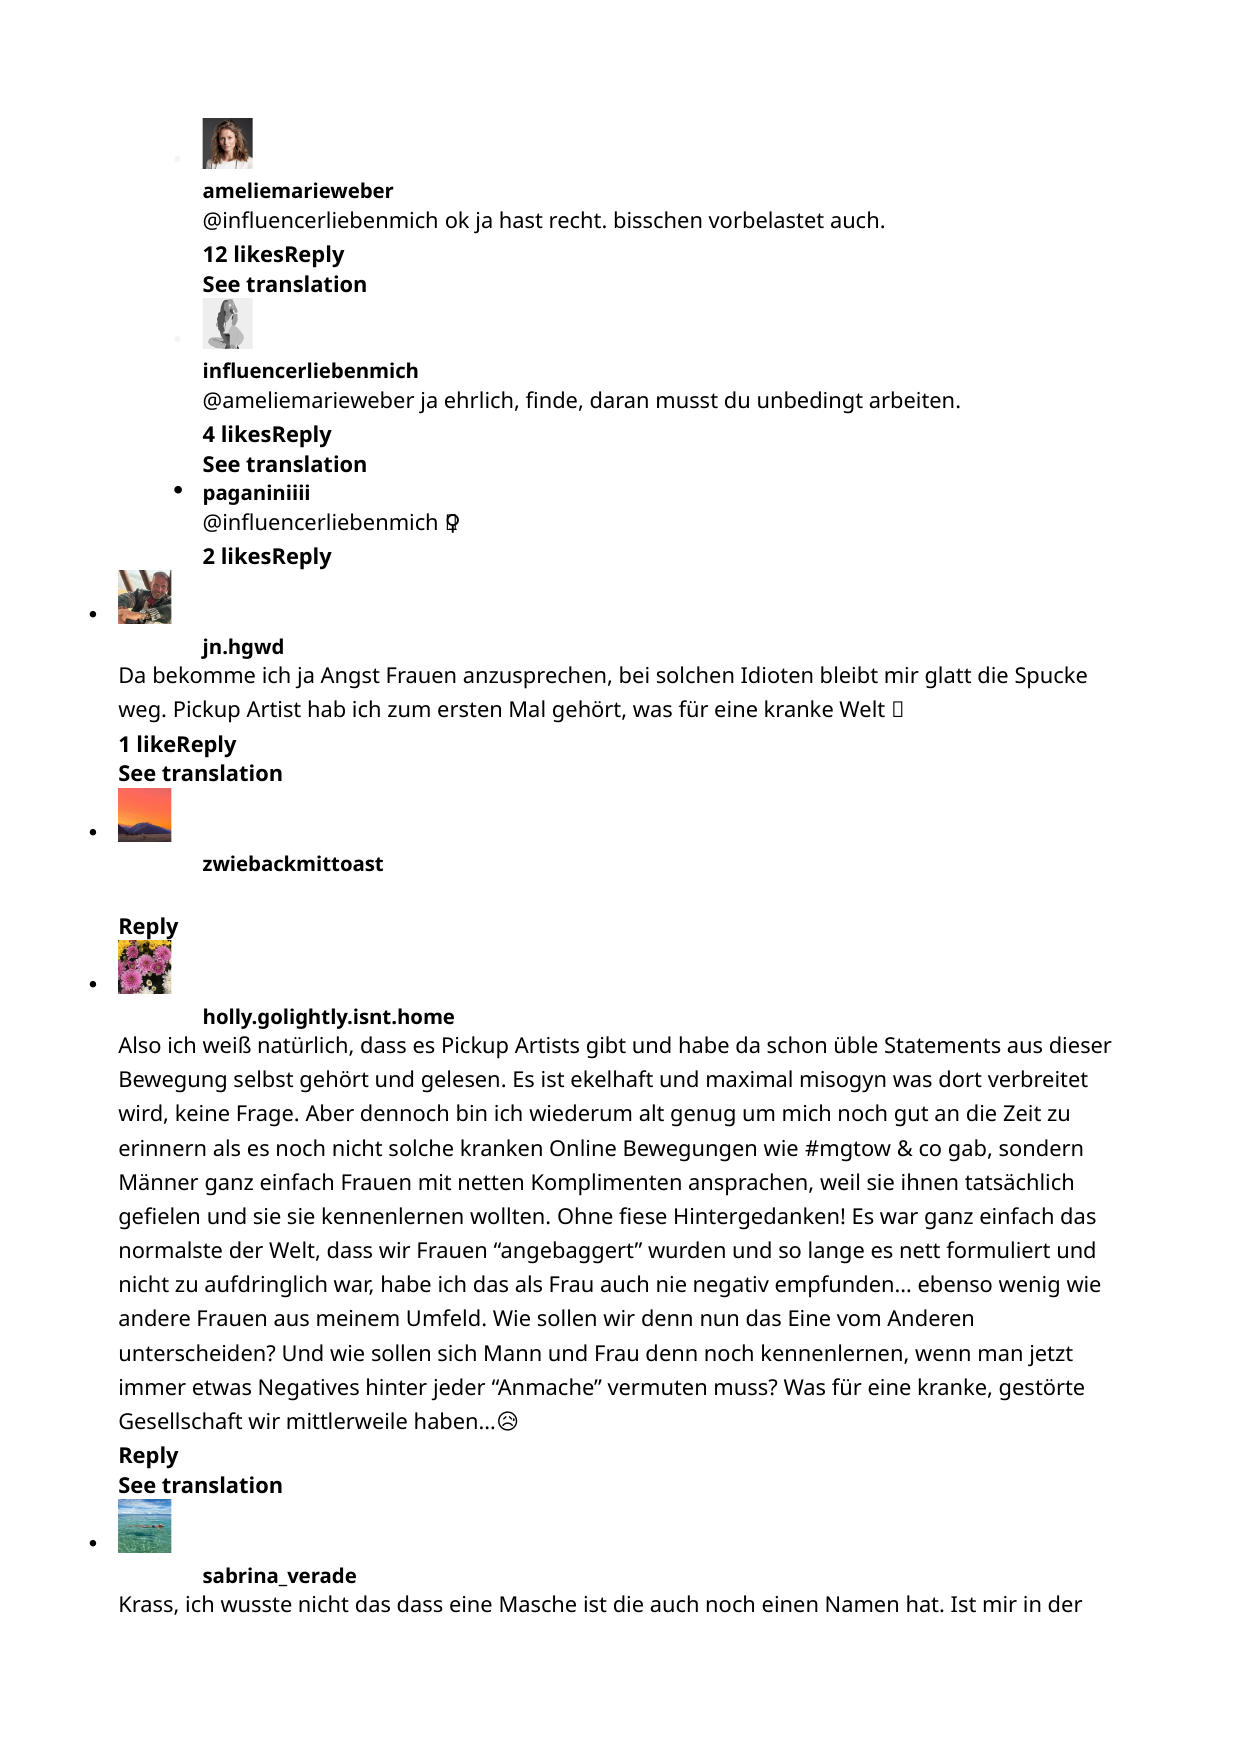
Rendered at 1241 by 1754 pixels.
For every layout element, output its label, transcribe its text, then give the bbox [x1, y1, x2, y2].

subtitle zwiebackmittoast [173, 850, 1116, 878]
list Da bekomme ich ja Angst Frauen anzusprechen, bei solchen Idioten bleibt mir glatt die Spucke weg. Pickup Artist hab ich zum ersten Mal gehört, was für eine kranke Welt 🤮 [118, 660, 1122, 724]
list @influencerliebenmich ok ja hast recht. bisschen vorbelastet auch. [173, 204, 1122, 234]
picture [118, 1499, 172, 1553]
subtitle influencerliebenmich [173, 357, 1116, 385]
list Reply [118, 1440, 1122, 1470]
list 4 likesReply [173, 419, 1122, 449]
list Also ich weiß natürlich, dass es Pickup Artists gibt und habe da schon üble Statements aus dieser Bewegung selbst gehört und gelesen. Es ist ekelhaft und maximal misogyn was dort verbreitet wird, keine Frage. Aber dennoch bin ich wiederum alt genug um mich noch gut an die Zeit zu erinnern als es noch nicht solche kranken Online Bewegungen wie #mgtow & co gab, sondern Männer ganz einfach Frauen mit netten Komplimenten ansprachen, weil sie ihnen tatsächlich gefielen und sie sie kennenlernen wollten. Ohne fiese Hintergedanken! Es war ganz einfach das normalste der Welt, dass wir Frauen “angebaggert” wurden und so lange es nett formuliert und nicht zu aufdringlich war, habe ich das als Frau auch nie negativ empfunden… ebenso wenig wie andere Frauen aus meinem Umfeld. Wie sollen wir denn nun das Eine vom Anderen unterscheiden? Und wie sollen sich Mann und Frau denn noch kennenlernen, wenn man jetzt immer etwas Negatives hinter jeder “Anmache” vermuten muss? Was für eine kranke, gestörte Gesellschaft wir mittlerweile haben…😥 [118, 1030, 1122, 1436]
subtitle holly.golightly.isnt.home [173, 1002, 1116, 1030]
list 🔥🔥🔥🔥🔥 [118, 878, 1122, 906]
subtitle jn.hgwd [173, 632, 1116, 660]
subtitle ameliemarieweber [173, 177, 1116, 204]
subtitle paganiniiii [173, 478, 1116, 507]
list @influencerliebenmich 🤦‍♀️ [173, 507, 1122, 536]
picture [118, 570, 172, 624]
list See translation [173, 449, 1109, 478]
picture [118, 788, 172, 842]
picture [202, 298, 253, 349]
list See translation [118, 758, 1109, 788]
list 12 likesReply [173, 239, 1122, 268]
list 1 likeReply [118, 728, 1122, 758]
list @ameliemarieweber ja ehrlich, finde, daran musst du unbedingt arbeiten. [173, 385, 1122, 414]
list See translation [173, 268, 1109, 298]
list Krass, ich wusste nicht das dass eine Masche ist die auch noch einen Namen hat. Ist mir in der [118, 1589, 1122, 1619]
list See translation [118, 1470, 1109, 1500]
picture [202, 118, 253, 169]
list Reply [118, 911, 1122, 941]
subtitle sabrina_verade [173, 1562, 1116, 1589]
picture [118, 940, 172, 994]
list 2 likesReply [173, 541, 1122, 571]
